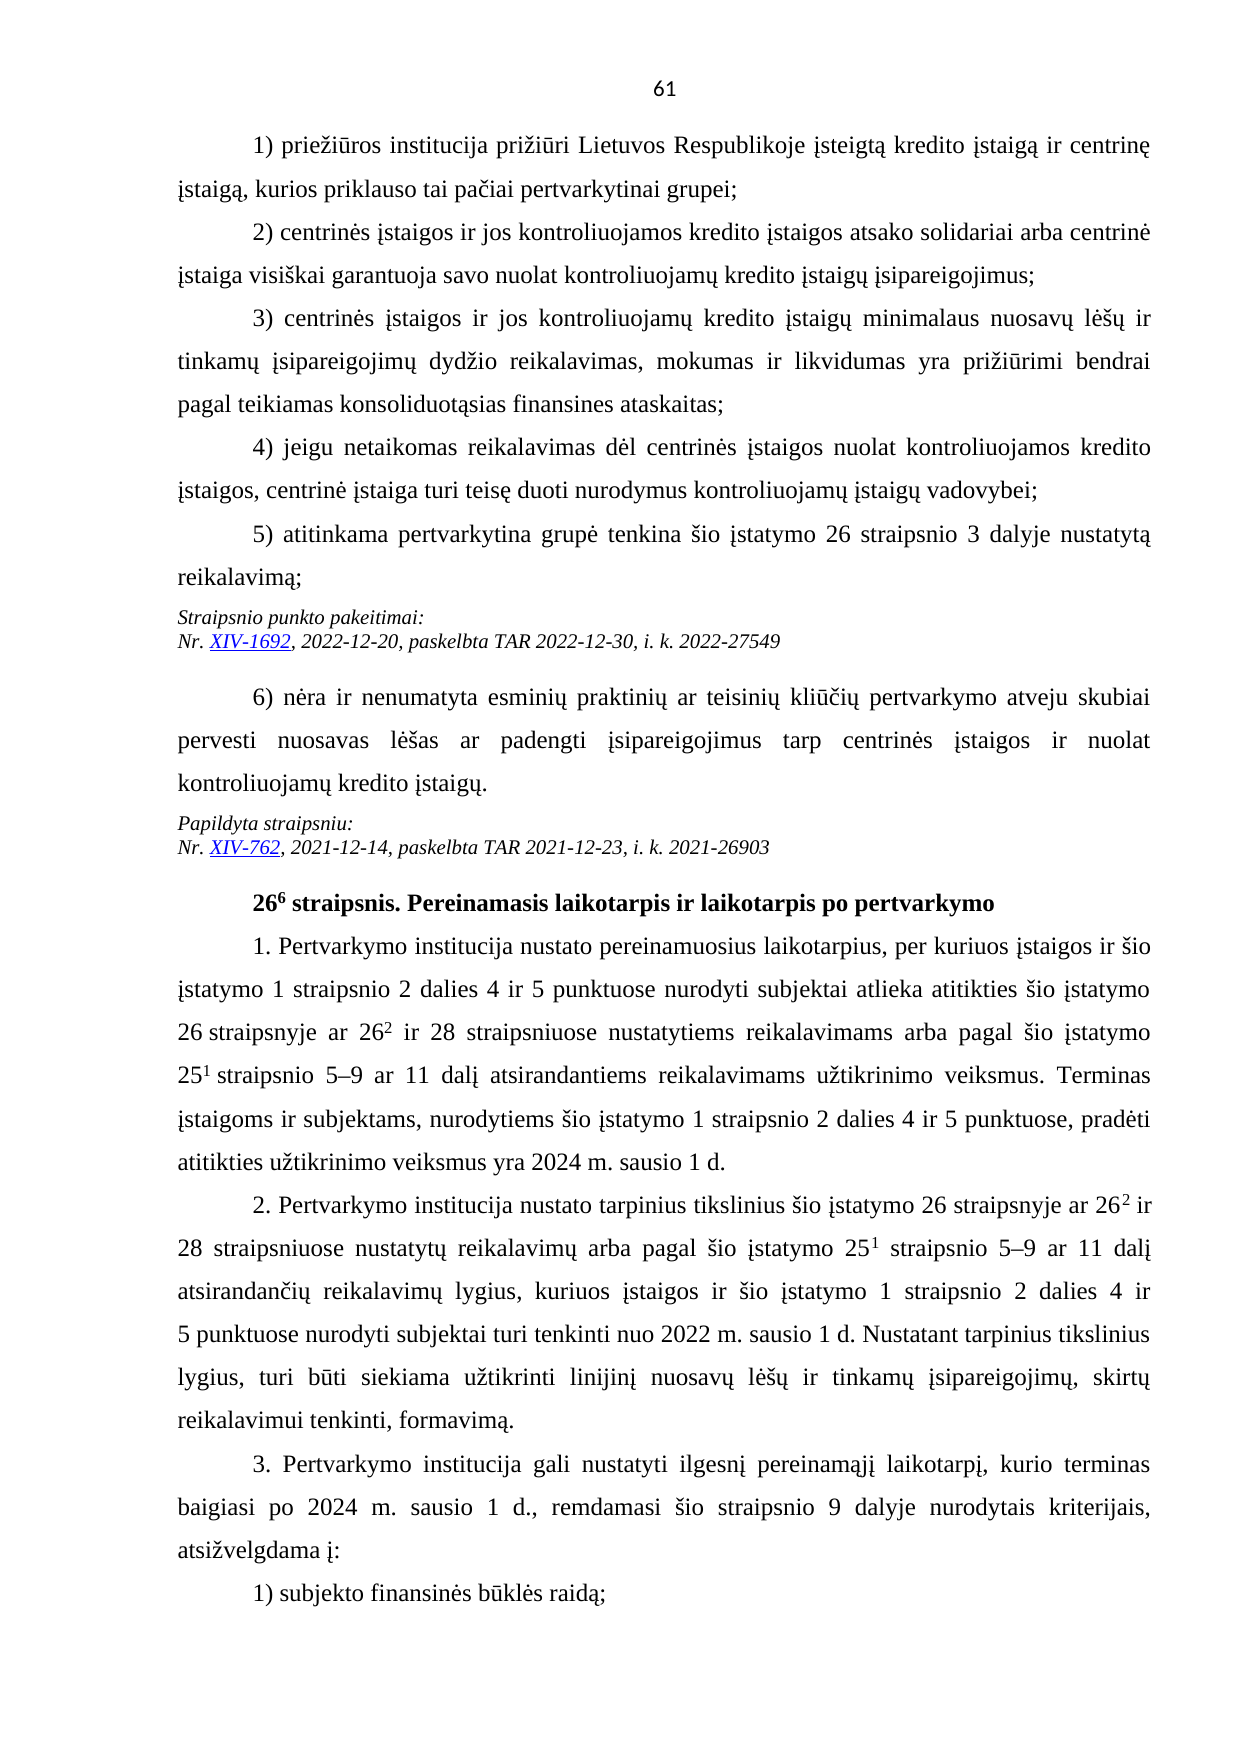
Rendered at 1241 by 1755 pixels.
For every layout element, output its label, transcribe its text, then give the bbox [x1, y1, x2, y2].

text Papildyta straipsniu: [177, 811, 1152, 835]
text 6) nėra ir nenumatyta esminių praktinių ar teisinių kliūčių pertvarkymo atveju skubiai pervesti nuosavas lėšas ar padengti įsipareigojimus tarp centrinės įstaigos ir nuolat kontroliuojamų kredito įstaigų. [177, 682, 1152, 797]
text 3) centrinės įstaigos ir jos kontroliuojamų kredito įstaigų minimalaus nuosavų lėšų ir tinkamų įsipareigojimų dydžio reikalavimas, mokumas ir likvidumas yra prižiūrimi bendrai pagal teikiamas konsoliduotąsias finansines ataskaitas; [177, 303, 1152, 418]
text Straipsnio punkto pakeitimai: [177, 605, 1152, 629]
text Nr. XIV-1692, 2022-12-20, paskelbta TAR 2022-12-30, i. k. 2022-27549 [177, 629, 1152, 653]
text 2) centrinės įstaigos ir jos kontroliuojamos kredito įstaigos atsako solidariai arba centrinė įstaiga visiškai garantuoja savo nuolat kontroliuojamų kredito įstaigų įsipareigojimus; [177, 217, 1152, 289]
text 1) priežiūros institucija prižiūri Lietuvos Respublikoje įsteigtą kredito įstaigą ir centrinę įstaigą, kurios priklauso tai pačiai pertvarkytinai grupei; [177, 131, 1152, 202]
text 5) atitinkama pertvarkytina grupė tenkina šio įstatymo 26 straipsnio 3 dalyje nustatytą reikalavimą; [177, 519, 1152, 591]
text 2. Pertvarkymo institucija nustato tarpinius tikslinius šio įstatymo 26 straipsnyje ar 262 ir 28 straipsniuose nustatytų reikalavimų arba pagal šio įstatymo 251 straipsnio 5–9 ar 11 dalį atsirandančių reikalavimų lygius, kuriuos įstaigos ir šio įstatymo 1 straipsnio 2 dalies 4 ir 5 punktuose nurodyti subjektai turi tenkinti nuo 2022 m. sausio 1 d. Nustatant tarpinius tikslinius lygius, turi būti siekiama užtikrinti linijinį nuosavų lėšų ir tinkamų įsipareigojimų, skirtų reikalavimui tenkinti, formavimą. [177, 1190, 1152, 1434]
text Nr. XIV-762, 2021-12-14, paskelbta TAR 2021-12-23, i. k. 2021-26903 [177, 835, 1152, 859]
text 266 straipsnis. Pereinamasis laikotarpis ir laikotarpis po pertvarkymo [177, 888, 1152, 917]
text 3. Pertvarkymo institucija gali nustatyti ilgesnį pereinamąjį laikotarpį, kurio terminas baigiasi po 2024 m. sausio 1 d., remdamasi šio straipsnio 9 dalyje nurodytais kriterijais, atsižvelgdama į: [177, 1449, 1152, 1564]
text 1) subjekto finansinės būklės raidą; [177, 1578, 1152, 1607]
text 4) jeigu netaikomas reikalavimas dėl centrinės įstaigos nuolat kontroliuojamos kredito įstaigos, centrinė įstaiga turi teisę duoti nurodymus kontroliuojamų įstaigų vadovybei; [177, 432, 1152, 504]
text 1. Pertvarkymo institucija nustato pereinamuosius laikotarpius, per kuriuos įstaigos ir šio įstatymo 1 straipsnio 2 dalies 4 ir 5 punktuose nurodyti subjektai atlieka atitikties šio įstatymo 26 straipsnyje ar 262 ir 28 straipsniuose nustatytiems reikalavimams arba pagal šio įstatymo 251 straipsnio 5–9 ar 11 dalį atsirandantiems reikalavimams užtikrinimo veiksmus. Terminas įstaigoms ir subjektams, nurodytiems šio įstatymo 1 straipsnio 2 dalies 4 ir 5 punktuose, pradėti atitikties užtikrinimo veiksmus yra 2024 m. sausio 1 d. [177, 931, 1152, 1176]
